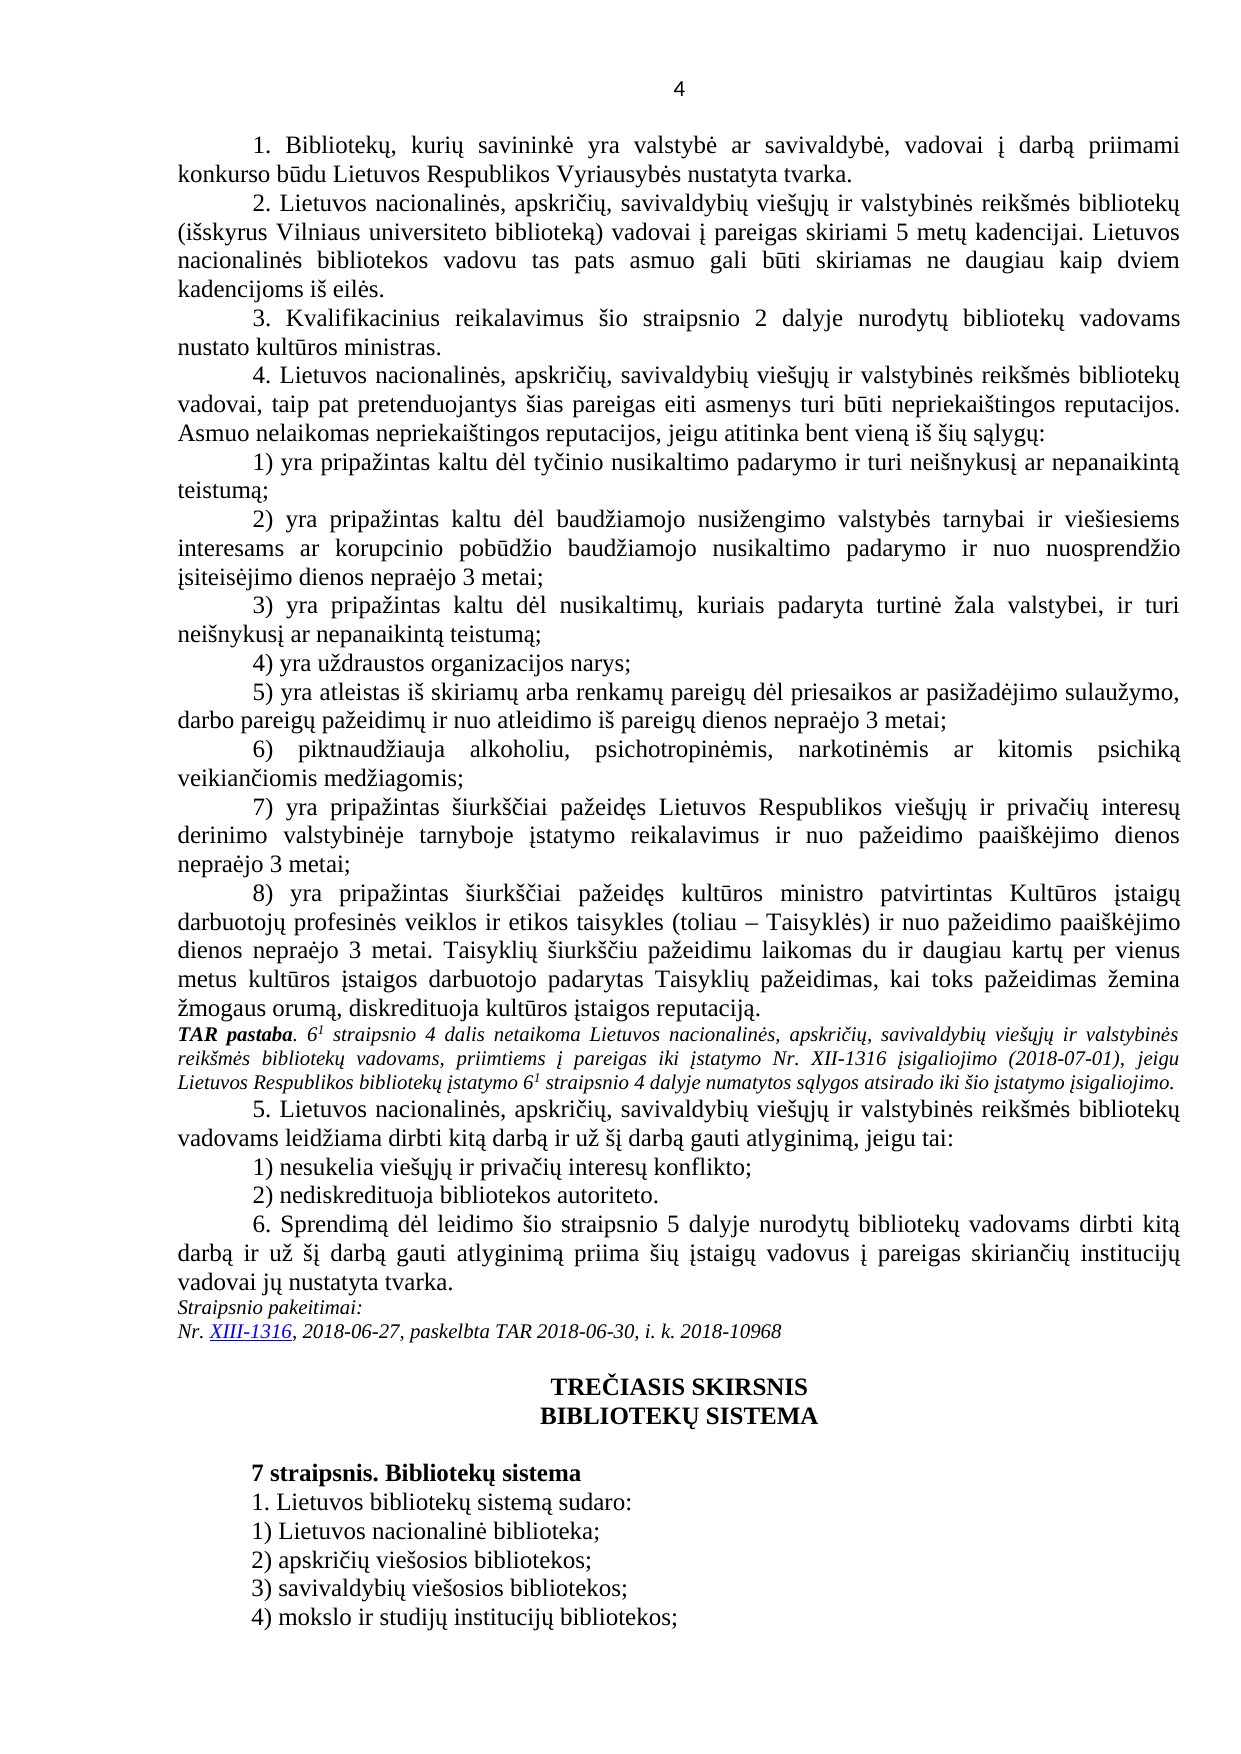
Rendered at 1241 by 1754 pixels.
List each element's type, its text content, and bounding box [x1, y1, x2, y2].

text 1) yra pripažintas kaltu dėl tyčinio nusikaltimo padarymo ir turi neišnykusį ar nepanaikintą teistumą; [177, 447, 1181, 504]
text 7) yra pripažintas šiurkščiai pažeidęs Lietuvos Respublikos viešųjų ir privačių interesų derinimo valstybinėje tarnyboje įstatymo reikalavimus ir nuo pažeidimo paaiškėjimo dienos nepraėjo 3 metai; [177, 792, 1181, 878]
text 8) yra pripažintas šiurkščiai pažeidęs kultūros ministro patvirtintas Kultūros įstaigų darbuotojų profesinės veiklos ir etikos taisykles (toliau – Taisyklės) ir nuo pažeidimo paaiškėjimo dienos nepraėjo 3 metai. Taisyklių šiurkščiu pažeidimu laikomas du ir daugiau kartų per vienus metus kultūros įstaigos darbuotojo padarytas Taisyklių pažeidimas, kai toks pažeidimas žemina žmogaus orumą, diskredituoja kultūros įstaigos reputaciją. [177, 878, 1181, 1022]
text 4) yra uždraustos organizacijos narys; [177, 648, 1181, 677]
text BIBLIOTEKŲ SISTEMA [177, 1401, 1181, 1430]
text 4) mokslo ir studijų institucijų bibliotekos; [177, 1602, 1181, 1631]
text TAR pastaba. 61 straipsnio 4 dalis netaikoma Lietuvos nacionalinės, apskričių, savivaldybių viešųjų ir valstybinės reikšmės bibliotekų vadovams, priimtiems į pareigas iki įstatymo Nr. XII-1316 įsigaliojimo (2018-07-01), jeigu Lietuvos Respublikos bibliotekų įstatymo 61 straipsnio 4 dalyje numatytos sąlygos atsirado iki šio įstatymo įsigaliojimo. [177, 1022, 1181, 1094]
text 5. Lietuvos nacionalinės, apskričių, savivaldybių viešųjų ir valstybinės reikšmės bibliotekų vadovams leidžiama dirbti kitą darbą ir už šį darbą gauti atlyginimą, jeigu tai: [177, 1094, 1181, 1152]
text 2) apskričių viešosios bibliotekos; [177, 1545, 1181, 1573]
text 1) Lietuvos nacionalinė biblioteka; [177, 1516, 1181, 1545]
text 1) nesukelia viešųjų ir privačių interesų konflikto; [177, 1152, 1181, 1180]
text Straipsnio pakeitimai: [177, 1295, 1181, 1319]
text 6) piktnaudžiauja alkoholiu, psichotropinėmis, narkotinėmis ar kitomis psichiką veikiančiomis medžiagomis; [177, 734, 1181, 792]
text 6. Sprendimą dėl leidimo šio straipsnio 5 dalyje nurodytų bibliotekų vadovams dirbti kitą darbą ir už šį darbą gauti atlyginimą priima šių įstaigų vadovus į pareigas skiriančių institucijų vadovai jų nustatyta tvarka. [177, 1209, 1181, 1295]
text 7 straipsnis. Bibliotekų sistema [177, 1458, 1181, 1487]
text 5) yra atleistas iš skiriamų arba renkamų pareigų dėl priesaikos ar pasižadėjimo sulaužymo, darbo pareigų pažeidimų ir nuo atleidimo iš pareigų dienos nepraėjo 3 metai; [177, 677, 1181, 734]
text 1. Lietuvos bibliotekų sistemą sudaro: [177, 1487, 1181, 1516]
text 2. Lietuvos nacionalinės, apskričių, savivaldybių viešųjų ir valstybinės reikšmės bibliotekų (išskyrus Vilniaus universiteto biblioteką) vadovai į pareigas skiriami 5 metų kadencijai. Lietuvos nacionalinės bibliotekos vadovu tas pats asmuo gali būti skiriamas ne daugiau kaip dviem kadencijoms iš eilės. [177, 188, 1181, 303]
text 3) savivaldybių viešosios bibliotekos; [177, 1573, 1181, 1602]
text 3) yra pripažintas kaltu dėl nusikaltimų, kuriais padaryta turtinė žala valstybei, ir turi neišnykusį ar nepanaikintą teistumą; [177, 591, 1181, 648]
text 2) yra pripažintas kaltu dėl baudžiamojo nusižengimo valstybės tarnybai ir viešiesiems interesams ar korupcinio pobūdžio baudžiamojo nusikaltimo padarymo ir nuo nuosprendžio įsiteisėjimo dienos nepraėjo 3 metai; [177, 504, 1181, 591]
text 2) nediskredituoja bibliotekos autoriteto. [177, 1180, 1181, 1209]
text 3. Kvalifikacinius reikalavimus šio straipsnio 2 dalyje nurodytų bibliotekų vadovams nustato kultūros ministras. [177, 303, 1181, 361]
text Nr. XIII-1316, 2018-06-27, paskelbta TAR 2018-06-30, i. k. 2018-10968 [177, 1319, 1181, 1343]
text TREČIASIS SKIRSNIS [177, 1372, 1181, 1401]
text 1. Bibliotekų, kurių savininkė yra valstybė ar savivaldybė, vadovai į darbą priimami konkurso būdu Lietuvos Respublikos Vyriausybės nustatyta tvarka. [177, 131, 1181, 188]
text 4. Lietuvos nacionalinės, apskričių, savivaldybių viešųjų ir valstybinės reikšmės bibliotekų vadovai, taip pat pretenduojantys šias pareigas eiti asmenys turi būti nepriekaištingos reputacijos. Asmuo nelaikomas nepriekaištingos reputacijos, jeigu atitinka bent vieną iš šių sąlygų: [177, 361, 1181, 447]
